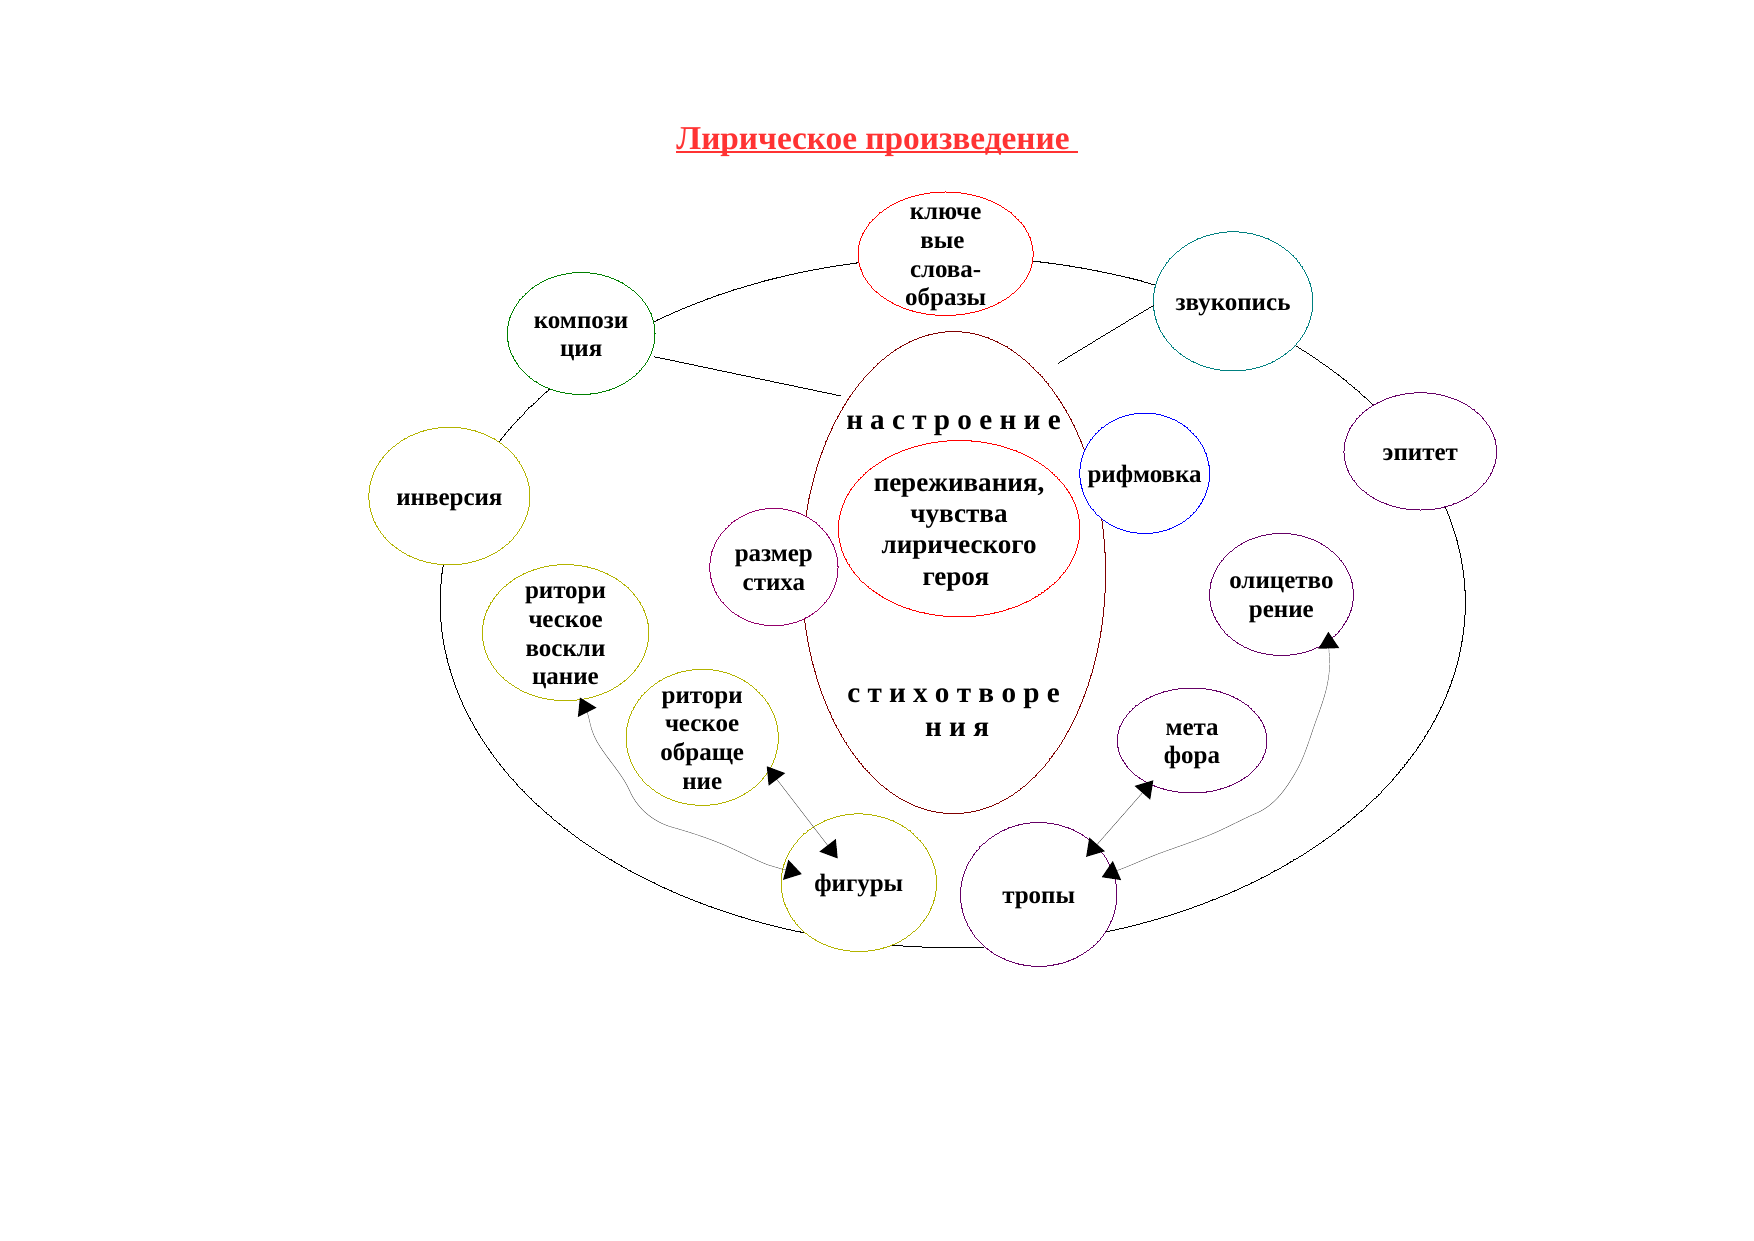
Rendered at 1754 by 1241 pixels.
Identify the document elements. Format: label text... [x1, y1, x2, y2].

text Лирическое произведение [118, 118, 1636, 156]
